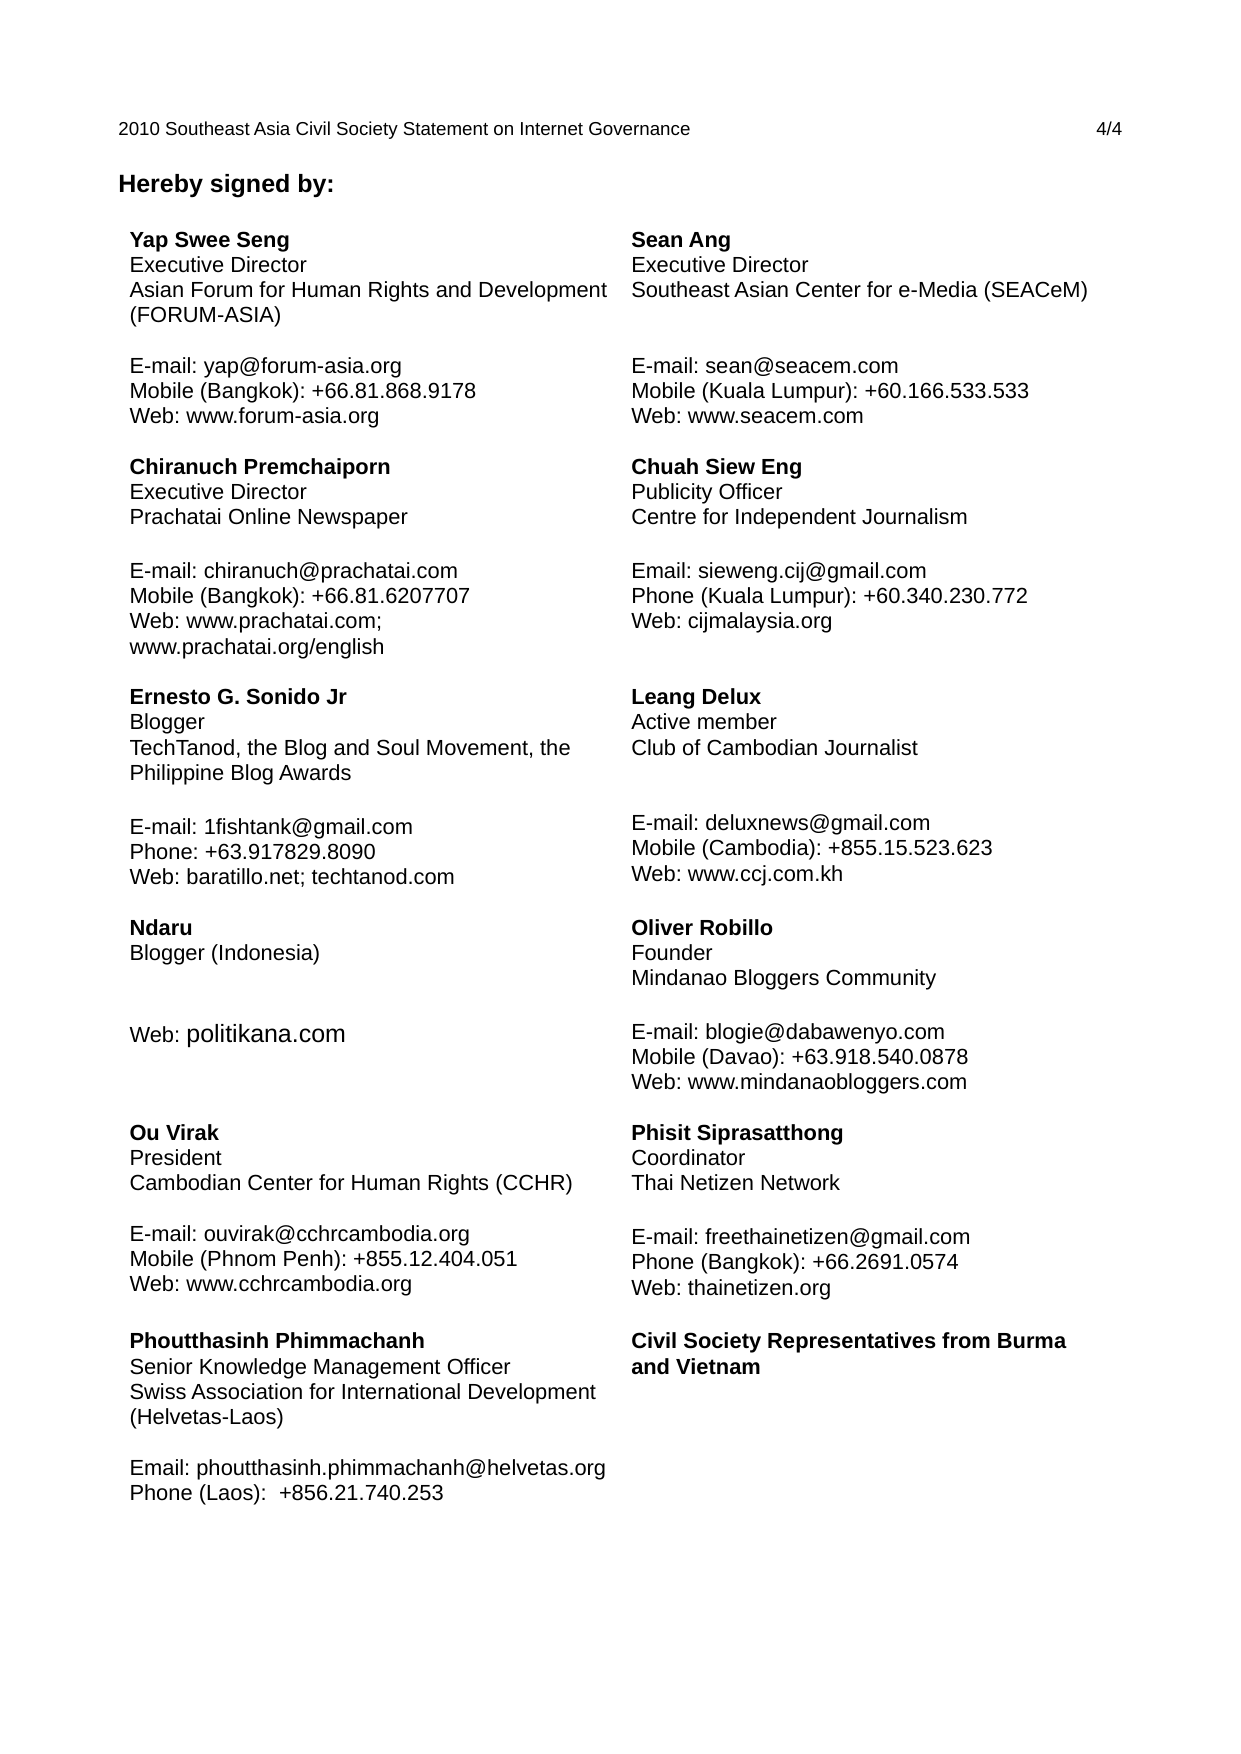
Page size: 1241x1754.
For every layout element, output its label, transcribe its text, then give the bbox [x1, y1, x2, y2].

text Hereby signed by: [118, 169, 1122, 198]
table_header Sean Ang Executive Director Southeast Asian Center for e-Media (SEACeM) E-mail: sean@seacem.com Mobile (Kuala Lumpur): +60.166.533.533 Web: www.seacem.com [620, 227, 1102, 453]
table_cell Leang Delux Active member Club of Cambodian Journalist E-mail: deluxnews@gmail.com Mobile (Cambodia): +855.15.523.623 Web: www.ccj.com.kh [620, 684, 1102, 914]
table_cell Civil Society Representatives from Burma and Vietnam [620, 1328, 1102, 1530]
table_header Yap Swee Seng Executive Director Asian Forum for Human Rights and Development (FORUM-ASIA) E-mail: yap@forum-asia.org Mobile (Bangkok): +66.81.868.9178 Web: www.forum-asia.org [118, 227, 620, 453]
table_cell Ernesto G. Sonido Jr Blogger TechTanod, the Blog and Soul Movement, the Philippine Blog Awards E-mail: 1fishtank@gmail.com Phone: +63.917829.8090 Web: baratillo.net; techtanod.com [118, 684, 620, 914]
table_cell Ndaru Blogger (Indonesia) Web: politikana.com [118, 914, 620, 1119]
table_cell Chuah Siew Eng Publicity Officer Centre for Independent Journalism Email: sieweng.cij@gmail.com Phone (Kuala Lumpur): +60.340.230.772 Web: cijmalaysia.org [620, 454, 1102, 684]
table_cell Phisit Siprasatthong Coordinator Thai Netizen Network E-mail: freethainetizen@gmail.com Phone (Bangkok): +66.2691.0574 Web: thainetizen.org [620, 1120, 1102, 1328]
table_cell Oliver Robillo Founder Mindanao Bloggers Community E-mail: blogie@dabawenyo.com Mobile (Davao): +63.918.540.0878 Web: www.mindanaobloggers.com [620, 914, 1102, 1119]
table_cell Phoutthasinh Phimmachanh Senior Knowledge Management Officer Swiss Association for International Development (Helvetas-Laos) Email: phoutthasinh.phimmachanh@helvetas.org Phone (Laos): +856.21.740.253 [118, 1328, 620, 1530]
table_cell Ou Virak President Cambodian Center for Human Rights (CCHR) E-mail: ouvirak@cchrcambodia.org Mobile (Phnom Penh): +855.12.404.051 Web: www.cchrcambodia.org [118, 1120, 620, 1328]
table_cell Chiranuch Premchaiporn Executive Director Prachatai Online Newspaper E-mail: chiranuch@prachatai.com Mobile (Bangkok): +66.81.6207707 Web: www.prachatai.com; www.prachatai.org/english [118, 454, 620, 684]
